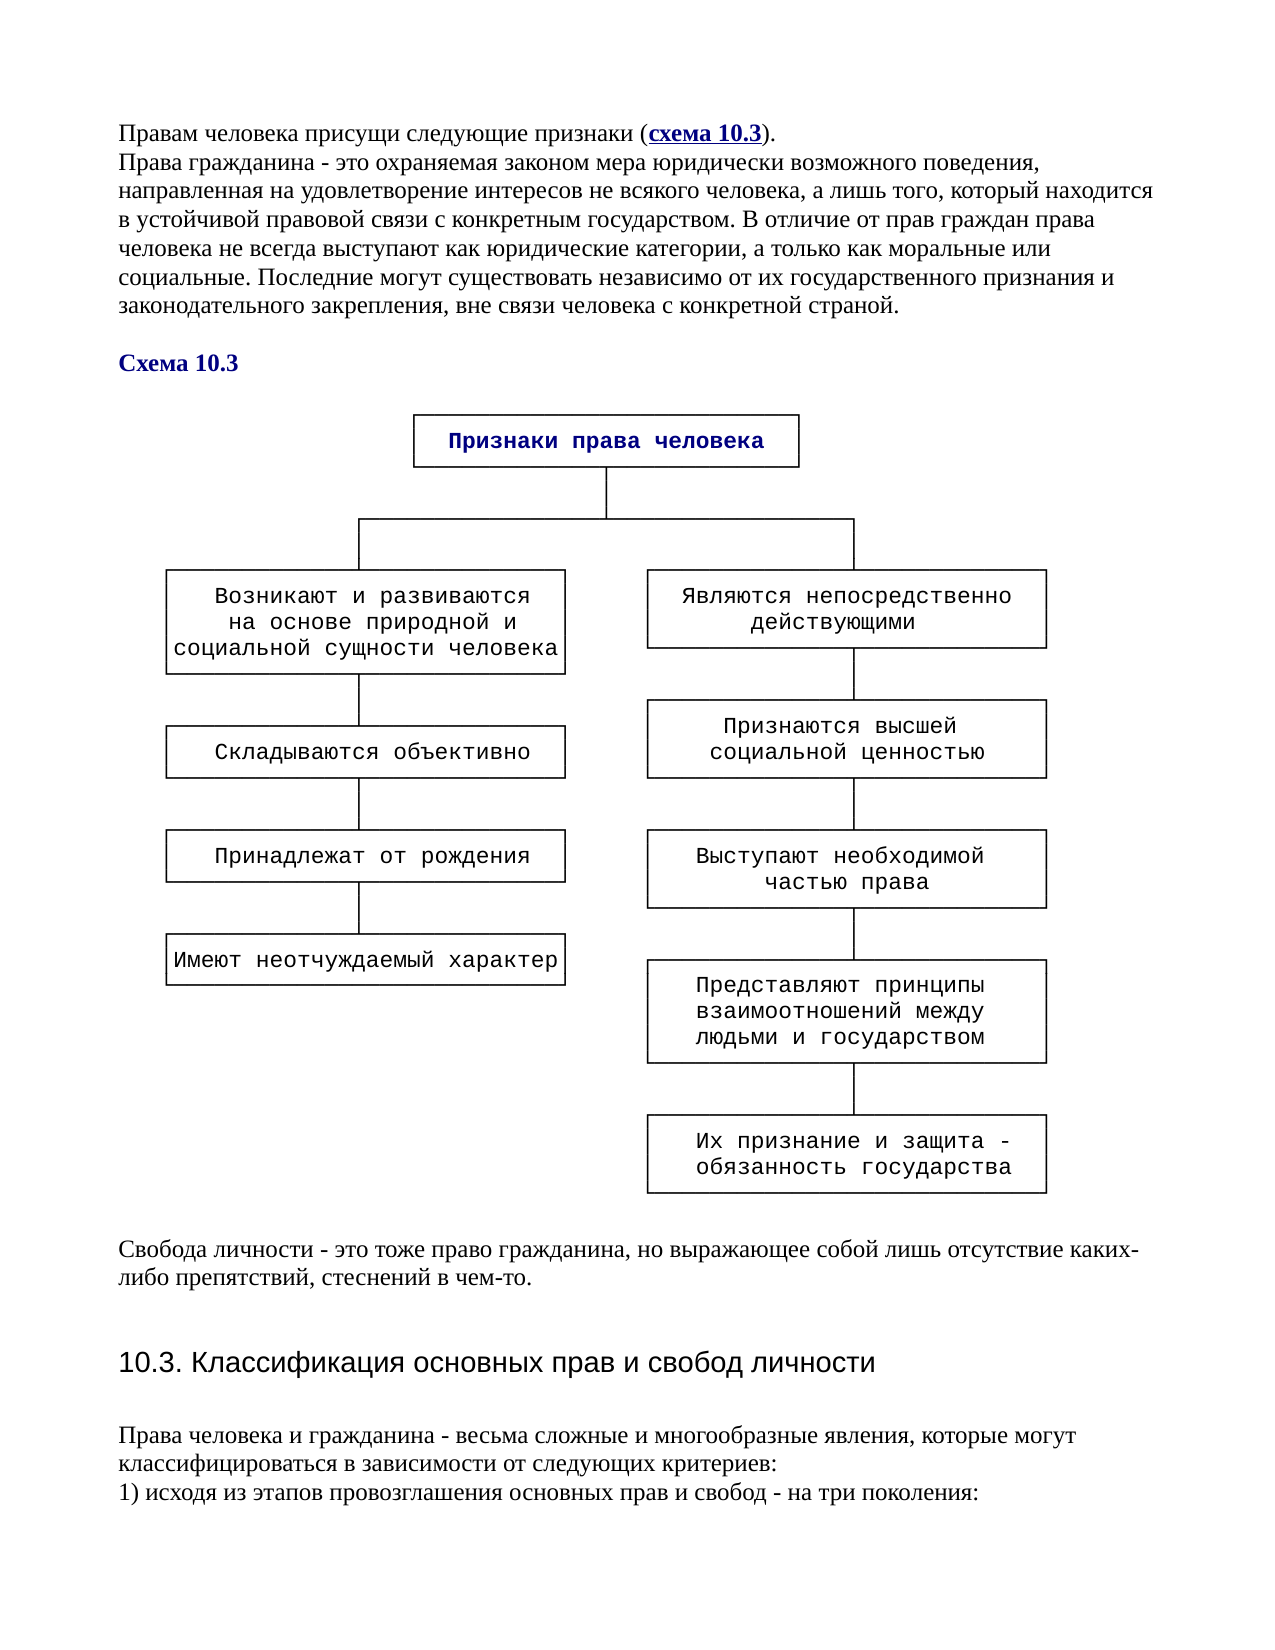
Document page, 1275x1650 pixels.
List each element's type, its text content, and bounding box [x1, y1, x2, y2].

list └─────────────┬──────────────┘ └──────────────┬─────────────┘ [648, 766, 1045, 777]
list │ [118, 1078, 853, 1103]
list │ Принадлежат от рождения │ │ Выступают необходимой │ [566, 844, 646, 870]
list │ Складываются объективно │ │ социальной ценностью │ [118, 740, 165, 766]
list │ [118, 481, 605, 507]
list │социальной сущности человека│ └──────────────┬─────────────┘ [855, 637, 1157, 663]
list └─────────────┬──────────────┘ └──────────────┬─────────────┘ [360, 766, 853, 792]
list │ обязанность государства │ [648, 1155, 1045, 1181]
list │ на основе природной и │ │ действующими │ [167, 611, 564, 637]
list ┌─────────────┴──────────────┐ │ [855, 922, 1157, 948]
list │социальной сущности человека│ └──────────────┬─────────────┘ [118, 637, 165, 663]
list │ Возникают и развиваются │ │ Являются непосредственно │ [167, 585, 564, 611]
list ┌─────────────────┴─────────────────┐ [118, 507, 605, 533]
list │ людьми и государством │ [648, 1026, 1045, 1052]
list │ Признаки права человека │ [118, 429, 413, 455]
list └──────────────┬─────────────┘ [118, 1052, 853, 1078]
list Свобода личности - это тоже право гражданина, но выражающее собой лишь отсутствие каких-либо препятствий, стеснений в чем-то. [118, 1234, 1157, 1291]
list └─────────────┬──────────────┘ │ частью права │ [648, 870, 1045, 896]
list └────────────────────────────┘ │ Представляют принципы │ [648, 974, 1045, 1000]
list └─────────────┬──────────────┘ └──────────────┬─────────────┘ [855, 766, 1157, 792]
list │ Принадлежат от рождения │ │ Выступают необходимой │ [118, 844, 165, 870]
list Правам человека присущи следующие признаки (схема 10.3). [118, 118, 1157, 147]
list Схема 10.3 [118, 348, 1157, 377]
list │ Складываются объективно │ │ социальной ценностью │ [1047, 740, 1157, 766]
list │ людьми и государством │ [1047, 1026, 1157, 1052]
list │ Их признание и защита - │ [648, 1129, 1045, 1155]
list │ обязанность государства │ [1047, 1155, 1157, 1181]
list │ │ [855, 792, 1157, 818]
list │ на основе природной и │ │ действующими │ [648, 611, 1045, 637]
list └─────────────┬──────────────┘ └──────────────┬─────────────┘ [167, 766, 564, 777]
list └────────────────────────────┘ │ Представляют принципы │ [167, 974, 564, 984]
list └─────────────┬──────────────┘ └──────────────┬─────────────┘ [118, 766, 358, 792]
list └─────────────┬──────────────┘ │ частью права │ [1047, 870, 1157, 896]
list │ │ [855, 533, 1157, 559]
list │ ┌──────────────┴─────────────┐ [648, 701, 1045, 714]
list ┌─────────────────┴─────────────────┐ [360, 520, 853, 533]
list └─────────────┬──────────────┘ │ частью права │ [167, 870, 564, 881]
list └──────────────┬─────────────┘ [855, 1052, 1157, 1078]
list ┌─────────────┴──────────────┐ │ [360, 922, 853, 948]
list └────────────────────────────┘ [118, 1181, 1157, 1207]
list │ Принадлежат от рождения │ │ Выступают необходимой │ [167, 844, 564, 870]
list │ │ [118, 792, 358, 818]
list └────────────────────────────┘ │ Представляют принципы │ [1047, 974, 1157, 1000]
list ┌─────────────┴──────────────┐ │ Признаются высшей │ [648, 714, 1045, 740]
list │ Принадлежат от рождения │ │ Выступают необходимой │ [1047, 844, 1157, 870]
list │ Возникают и развиваются │ │ Являются непосредственно │ [566, 585, 646, 611]
list └─────────────┬──────────────┘ │ [167, 663, 564, 673]
list │ [855, 1078, 1157, 1103]
list ┌─────────────┴──────────────┐ ┌──────────────┴─────────────┐ [360, 559, 853, 585]
list │Имеют неотчуждаемый характер│ ┌──────────────┴─────────────┐ [648, 961, 1045, 974]
list └─────────────┬──────────────┘ │ [855, 663, 1157, 688]
list │ [607, 481, 1157, 507]
list │Имеют неотчуждаемый характер│ ┌──────────────┴─────────────┐ [855, 948, 1157, 974]
list └─────────────┬──────────────┘ │ частью права │ [118, 870, 358, 896]
list │ обязанность государства │ [118, 1155, 646, 1181]
list │ ┌──────────────┴─────────────┐ [855, 688, 1157, 714]
list │ Складываются объективно │ │ социальной ценностью │ [566, 740, 646, 766]
list ┌─────────────┴──────────────┐ ┌──────────────┴─────────────┐ [118, 559, 358, 585]
list 1) исходя из этапов провозглашения основных прав и свобод - на три поколения: [118, 1477, 1157, 1506]
list │ Складываются объективно │ │ социальной ценностью │ [648, 740, 1045, 766]
list │ Признаки права человека │ [415, 429, 798, 455]
list └─────────────┬─────────────┘ [118, 455, 605, 481]
list ┌─────────────┴──────────────┐ │ Признаются высшей │ [167, 727, 564, 740]
list ┌─────────────┴──────────────┐ │ Признаются высшей │ [1047, 714, 1157, 740]
list Права гражданина - это охраняемая законом мера юридически возможного поведения, направленная на удовлетворение интересов не всякого человека, а лишь того, который находится в устойчивой правовой связи с конкретным государством. В отличие от прав граждан права человека не всегда выступают как юридические категории, а только как моральные или социальные. Последние могут существовать независимо от их государственного признания и законодательного закрепления, вне связи человека с конкретной страной. [118, 147, 1157, 319]
list │Имеют неотчуждаемый характер│ ┌──────────────┴─────────────┐ [118, 948, 165, 974]
list ┌─────────────┴──────────────┐ │ [118, 922, 358, 948]
list ┌───────────────────────────┐ [118, 403, 1157, 429]
list └─────────────┬──────────────┘ │ [360, 663, 853, 688]
list │ │ [360, 792, 853, 818]
list │ │ [360, 533, 853, 559]
list │ Признаки права человека │ [800, 429, 1157, 455]
list ┌─────────────┴──────────────┐ ┌──────────────┴─────────────┐ [855, 559, 1157, 585]
list │ └──────────────┬─────────────┘ [855, 896, 1157, 922]
list │социальной сущности человека│ └──────────────┬─────────────┘ [167, 637, 564, 663]
list │ Их признание и защита - │ [1047, 1129, 1157, 1155]
list └────────────────────────────┘ │ Представляют принципы │ [118, 974, 646, 1000]
list │ на основе природной и │ │ действующими │ [118, 611, 165, 637]
list │ людьми и государством │ [118, 1026, 646, 1052]
list ┌─────────────┴──────────────┐ │ [167, 935, 564, 948]
list ┌─────────────┴──────────────┐ ┌──────────────┴─────────────┐ [648, 571, 1045, 585]
list ┌──────────────┴─────────────┐ [648, 1116, 1045, 1129]
list ┌─────────────────┴─────────────────┐ [607, 507, 1157, 533]
list │ взаимоотношений между │ [1047, 1000, 1157, 1026]
list │ │ [118, 533, 358, 559]
list │социальной сущности человека│ └──────────────┬─────────────┘ [648, 637, 1045, 647]
list └─────────────┬──────────────┘ │ [118, 663, 358, 688]
list └─────────────┬──────────────┘ │ частью права │ [360, 870, 646, 896]
list ┌─────────────┴──────────────┐ ┌──────────────┴─────────────┐ [360, 818, 853, 844]
subtitle 10.3. Классификация основных прав и свобод личности [118, 1345, 1157, 1378]
list │Имеют неотчуждаемый характер│ ┌──────────────┴─────────────┐ [167, 948, 564, 974]
list │ ┌──────────────┴─────────────┐ [118, 688, 358, 714]
list │ └──────────────┬─────────────┘ [360, 896, 853, 922]
list │ взаимоотношений между │ [118, 1000, 646, 1026]
list Права человека и гражданина - весьма сложные и многообразные явления, которые могут классифицироваться в зависимости от следующих критериев: [118, 1420, 1157, 1477]
list │Имеют неотчуждаемый характер│ ┌──────────────┴─────────────┐ [566, 948, 853, 974]
list │ Возникают и развиваются │ │ Являются непосредственно │ [648, 585, 1045, 611]
list ┌─────────────┴──────────────┐ │ Признаются высшей │ [360, 714, 646, 740]
list └─────────────┬─────────────┘ [415, 455, 798, 466]
list ┌─────────────┴──────────────┐ ┌──────────────┴─────────────┐ [648, 831, 1045, 844]
list ┌─────────────┴──────────────┐ ┌──────────────┴─────────────┐ [167, 831, 564, 844]
list └──────────────┬─────────────┘ [648, 1052, 1045, 1062]
list ┌─────────────┴──────────────┐ ┌──────────────┴─────────────┐ [118, 818, 358, 844]
list └─────────────┬─────────────┘ [607, 455, 1157, 481]
list ┌─────────────┴──────────────┐ ┌──────────────┴─────────────┐ [167, 571, 564, 585]
list │ взаимоотношений между │ [648, 1000, 1045, 1026]
list │ └──────────────┬─────────────┘ [118, 896, 358, 922]
list │социальной сущности человека│ └──────────────┬─────────────┘ [566, 637, 853, 663]
list │ на основе природной и │ │ действующими │ [1047, 611, 1157, 637]
list │ ┌──────────────┴─────────────┐ [360, 688, 853, 714]
list │ Возникают и развиваются │ │ Являются непосредственно │ [118, 585, 165, 611]
list │ Принадлежат от рождения │ │ Выступают необходимой │ [648, 844, 1045, 870]
list ┌──────────────┴─────────────┐ [855, 1103, 1157, 1129]
list ┌──────────────┴─────────────┐ [118, 1103, 853, 1129]
list ┌─────────────┴──────────────┐ │ Признаются высшей │ [118, 714, 358, 740]
list │ Их признание и защита - │ [118, 1129, 646, 1155]
list ┌─────────────┴──────────────┐ ┌──────────────┴─────────────┐ [855, 818, 1157, 844]
list │ на основе природной и │ │ действующими │ [566, 611, 646, 637]
list │ Складываются объективно │ │ социальной ценностью │ [167, 740, 564, 766]
list │ └──────────────┬─────────────┘ [648, 896, 1045, 907]
list │ Возникают и развиваются │ │ Являются непосредственно │ [1047, 585, 1157, 611]
